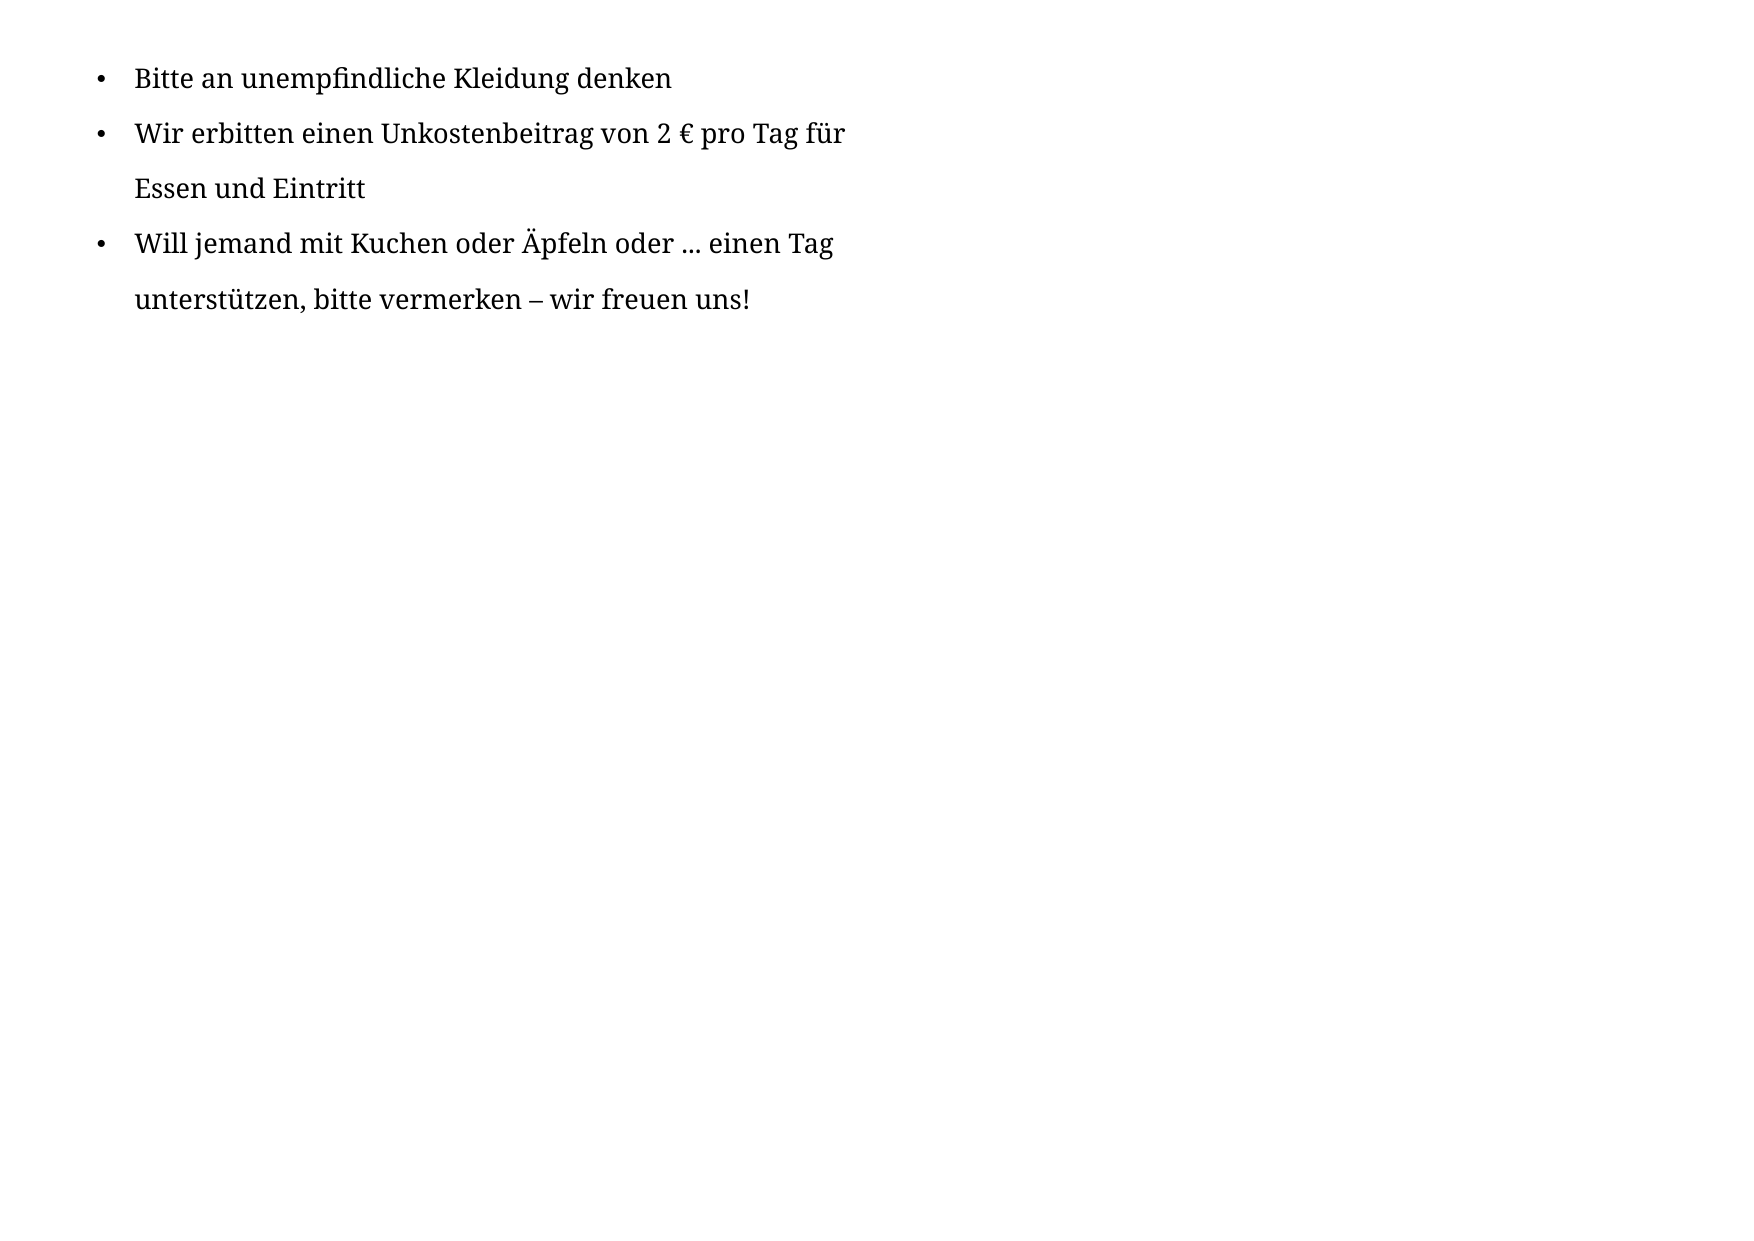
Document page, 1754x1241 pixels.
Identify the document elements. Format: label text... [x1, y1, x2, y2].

list Will jemand mit Kuchen oder Äpfeln oder ... einen Tag unterstützen, bitte vermerken – wir freuen uns! [97, 225, 856, 317]
list Wir erbitten einen Unkostenbeitrag von 2 € pro Tag für Essen und Eintritt [97, 114, 856, 207]
list Bitte an unempfindliche Kleidung denken [97, 59, 856, 96]
